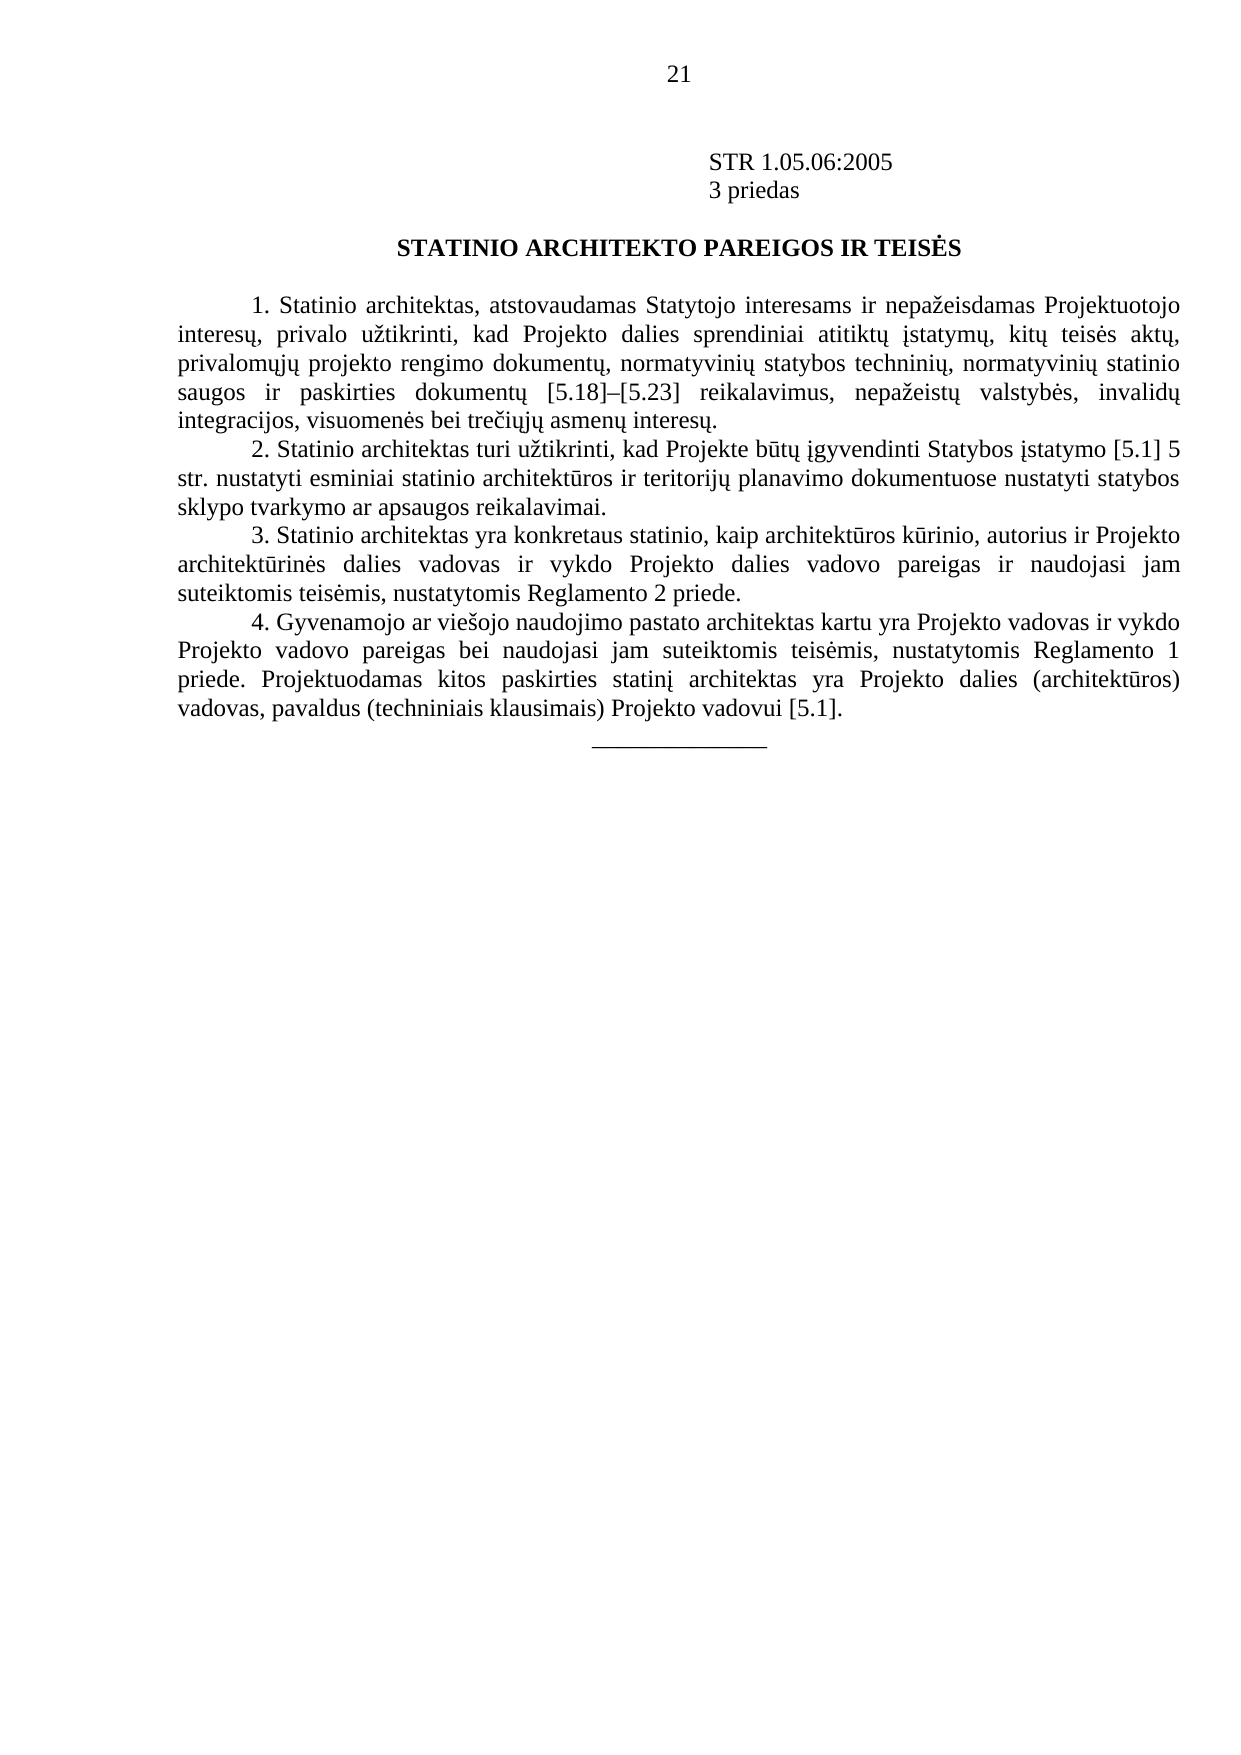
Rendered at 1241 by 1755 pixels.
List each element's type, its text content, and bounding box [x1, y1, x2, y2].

text 4. Gyvenamojo ar viešojo naudojimo pastato architektas kartu yra Projekto vadovas ir vykdo Projekto vadovo pareigas bei naudojasi jam suteiktomis teisėmis, nustatytomis Reglamento 1 priede. Projektuodamas kitos paskirties statinį architektas yra Projekto dalies (architektūros) vadovas, pavaldus (techniniais klausimais) Projekto vadovui [5.1]. [177, 607, 1181, 722]
text 2. Statinio architektas turi užtikrinti, kad Projekte būtų įgyvendinti Statybos įstatymo [5.1] 5 str. nustatyti esminiai statinio architektūros ir teritorijų planavimo dokumentuose nustatyti statybos sklypo tvarkymo ar apsaugos reikalavimai. [177, 434, 1181, 521]
text ______________ [177, 722, 1181, 751]
text STATINIO ARCHITEKTO PAREIGOS IR TEISĖS [177, 233, 1181, 262]
text STR 1.05.06:2005 [177, 147, 1181, 176]
text 3 priedas [177, 176, 1181, 204]
text 3. Statinio architektas yra konkretaus statinio, kaip architektūros kūrinio, autorius ir Projekto architektūrinės dalies vadovas ir vykdo Projekto dalies vadovo pareigas ir naudojasi jam suteiktomis teisėmis, nustatytomis Reglamento 2 priede. [177, 521, 1181, 607]
text 1. Statinio architektas, atstovaudamas Statytojo interesams ir nepažeisdamas Projektuotojo interesų, privalo užtikrinti, kad Projekto dalies sprendiniai atitiktų įstatymų, kitų teisės aktų, privalomųjų projekto rengimo dokumentų, normatyvinių statybos techninių, normatyvinių statinio saugos ir paskirties dokumentų [5.18]–[5.23] reikalavimus, nepažeistų valstybės, invalidų integracijos, visuomenės bei trečiųjų asmenų interesų. [177, 291, 1181, 434]
